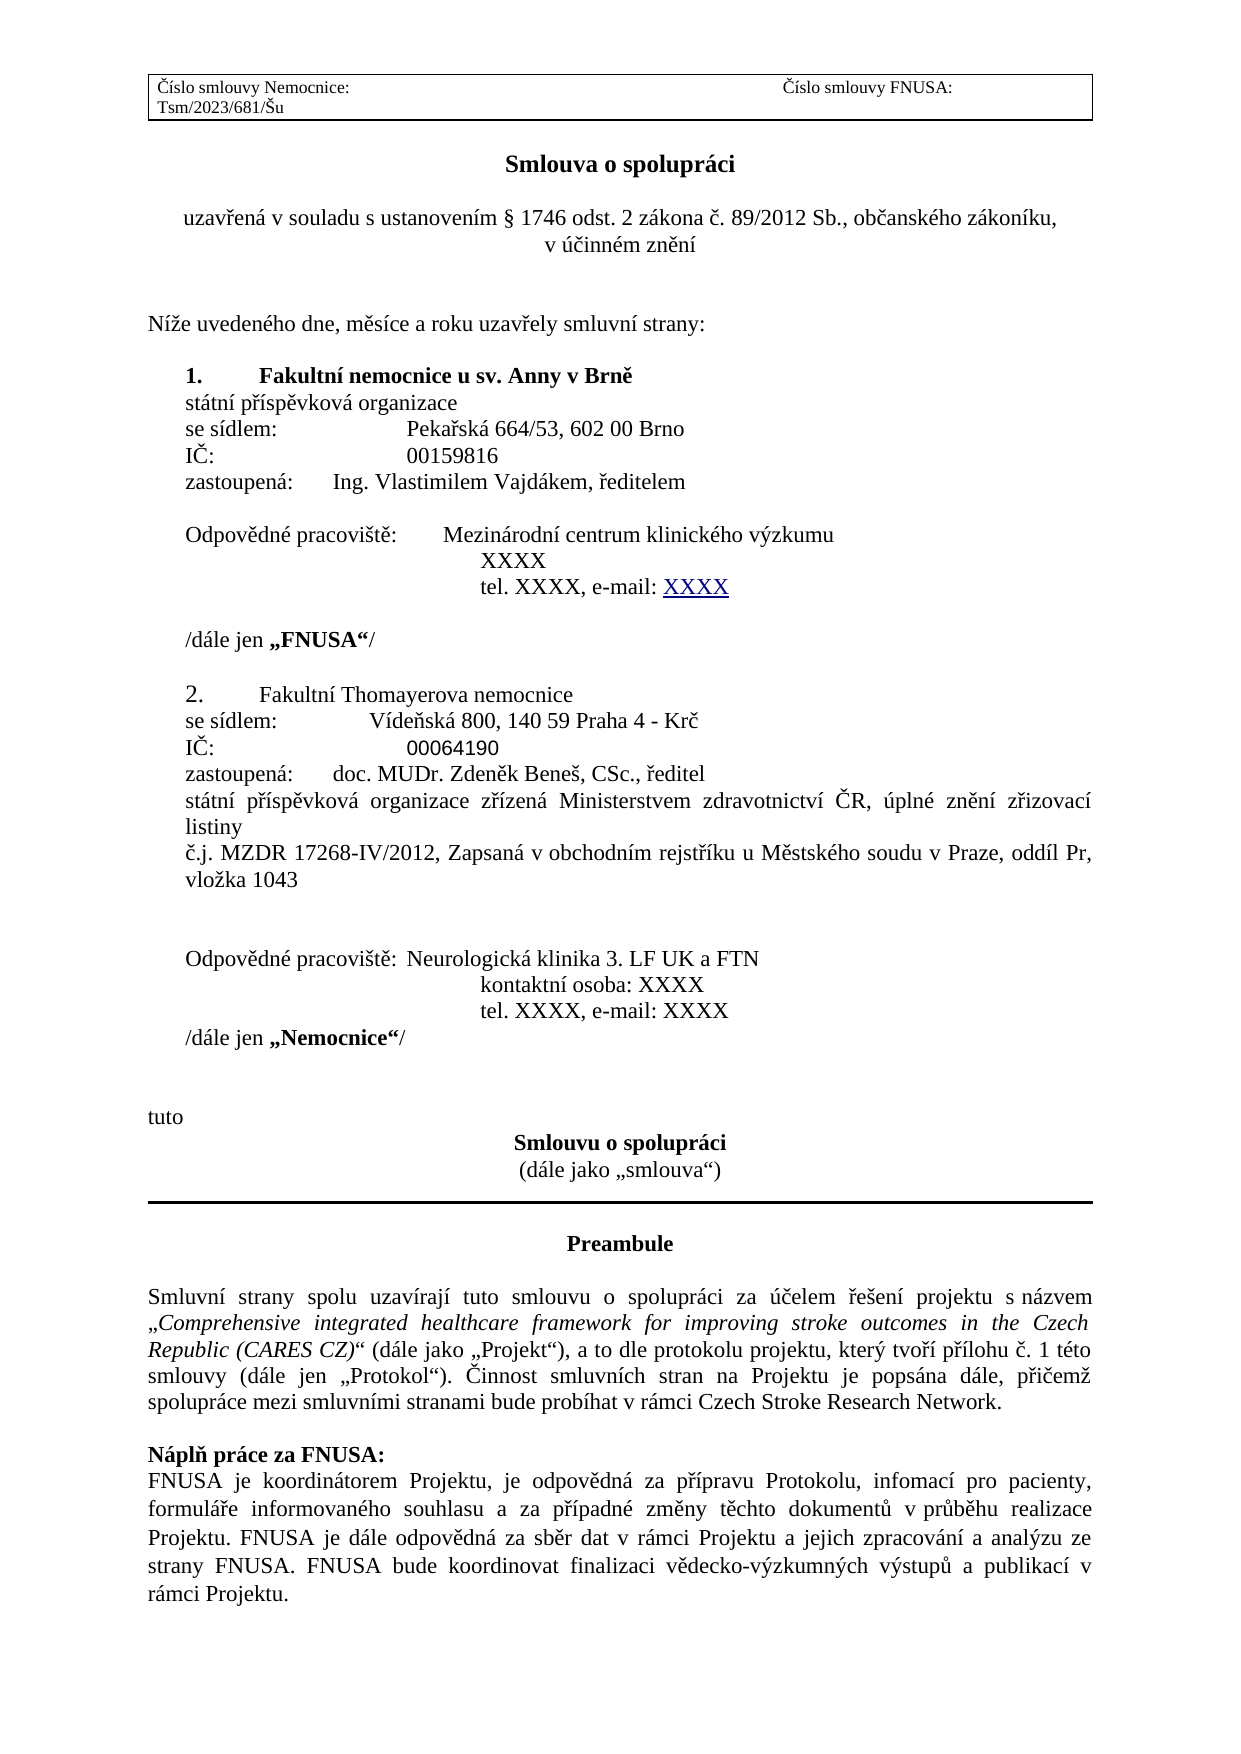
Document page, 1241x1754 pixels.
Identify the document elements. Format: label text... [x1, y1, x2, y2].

text Smluvní strany spolu uzavírají tuto smlouvu o spolupráci za účelem řešení projektu s názvem „Comprehensive integrated healthcare framework for improving stroke outcomes in the Czech Republic (CARES CZ)“ (dále jako „Projekt“), a to dle protokolu projektu, který tvoří přílohu č. 1 této smlouvy (dále jen „Protokol“). Činnost smluvních stran na Projektu je popsána dále, přičemž spolupráce mezi smluvními stranami bude probíhat v rámci Czech Stroke Research Network. [148, 1283, 1093, 1415]
text kontaktní osoba: XXXX [185, 971, 1093, 997]
text FNUSA je koordinátorem Projektu, je odpovědná za přípravu Protokolu, infomací pro pacienty, formuláře informovaného souhlasu a za případné změny těchto dokumentů v průběhu realizace Projektu. FNUSA je dále odpovědná za sběr dat v rámci Projektu a jejich zpracování a analýzu ze strany FNUSA. FNUSA bude koordinovat finalizaci vědecko-výzkumných výstupů a publikací v rámci Projektu. [148, 1467, 1093, 1606]
text se sídlem: Pekařská 664/53, 602 00 Brno [185, 415, 1093, 442]
subtitle Náplň práce za FNUSA: [148, 1441, 1093, 1467]
text Odpovědné pracoviště: Mezinárodní centrum klinického výzkumu [185, 521, 1093, 547]
list Fakultní Thomayerova nemocnice [185, 679, 1093, 708]
text tel. XXXX, e-mail: XXXX [185, 997, 1093, 1024]
subtitle Smlouva o spolupráci [148, 149, 1093, 178]
text IČ: 00064190 [185, 734, 1093, 760]
text tel. XXXX, e-mail: XXXX [185, 573, 1093, 600]
text se sídlem: Vídeňská 800, 140 59 Praha 4 - Krč [148, 708, 1093, 734]
text Odpovědné pracoviště: Neurologická klinika 3. LF UK a FTN [185, 945, 1093, 971]
text státní příspěvková organizace zřízená Ministerstvem zdravotnictví ČR, úplné znění zřizovací listiny [185, 787, 1093, 839]
text zastoupená: Ing. Vlastimilem Vajdákem, ředitelem [185, 468, 1093, 494]
text tuto [148, 1103, 1093, 1129]
subtitle Smlouvu o spolupráci [148, 1129, 1093, 1156]
text zastoupená: doc. MUDr. Zdeněk Beneš, CSc., ředitel [185, 760, 1093, 787]
list Fakultní nemocnice u sv. Anny v Brně [185, 363, 1093, 389]
text uzavřená v souladu s ustanovením § 1746 odst. 2 zákona č. 89/2012 Sb., občanského zákoníku, v účinném znění [148, 204, 1093, 257]
subtitle Preambule [148, 1230, 1093, 1257]
text XXXX [185, 547, 1093, 573]
text č.j. MZDR 17268-IV/2012, Zapsaná v obchodním rejstříku u Městského soudu v Praze, oddíl Pr, vložka 1043 [185, 839, 1093, 892]
text /dále jen „FNUSA“/ [185, 626, 1093, 652]
text státní příspěvková organizace [185, 389, 1093, 415]
text (dále jako „smlouva“) [148, 1156, 1093, 1201]
text /dále jen „Nemocnice“/ [185, 1024, 1093, 1050]
text IČ: 00159816 [185, 442, 1093, 468]
text Níže uvedeného dne, měsíce a roku uzavřely smluvní strany: [148, 310, 1093, 336]
